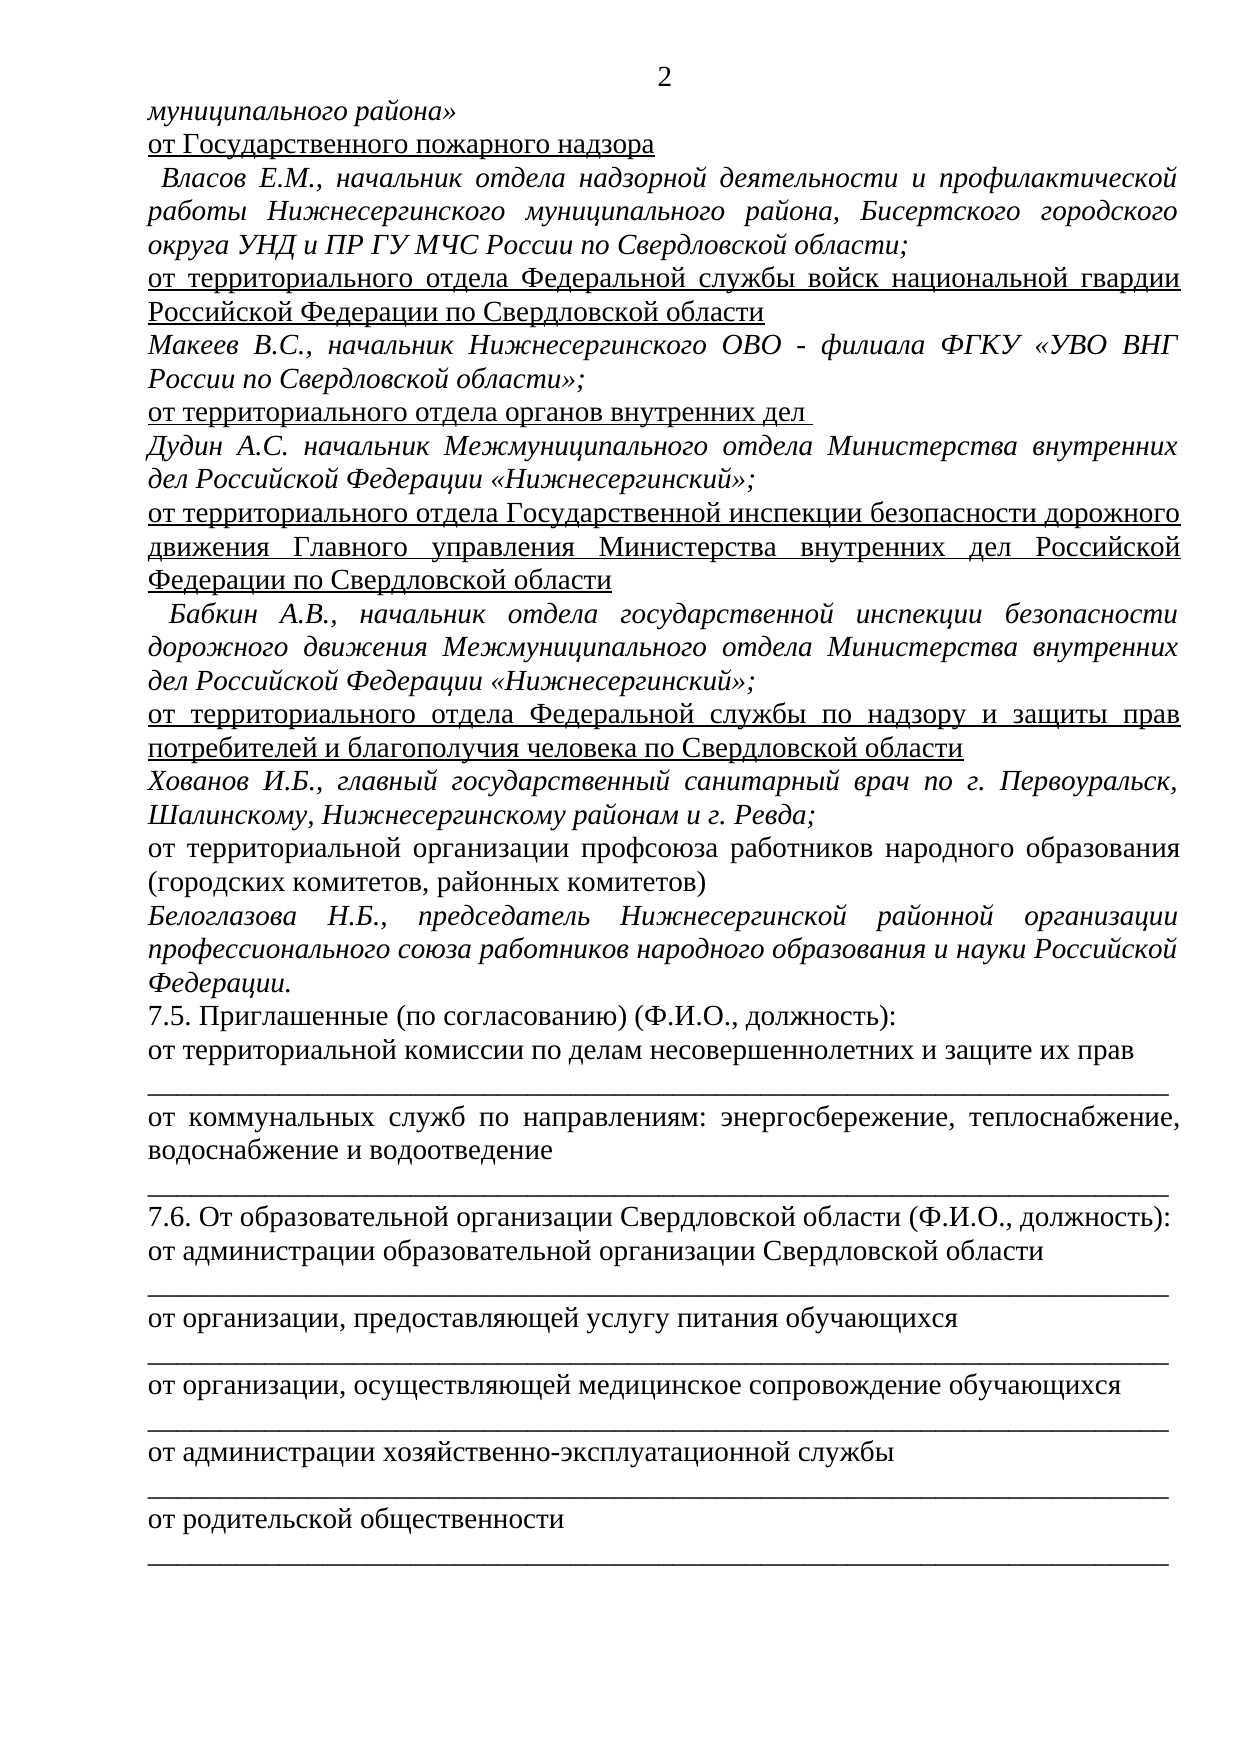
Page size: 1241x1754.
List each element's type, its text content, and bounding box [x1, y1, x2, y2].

text Макеев В.С., начальник Нижнесергинского ОВО - филиала ФГКУ «УВО ВНГ России по Свердловской области»; [148, 327, 1181, 394]
text ______________________________________________________________________ [148, 1535, 1181, 1568]
text 7.6. От образовательной организации Свердловской области (Ф.И.О., должность): [148, 1199, 1181, 1233]
text ______________________________________________________________________ [148, 1468, 1181, 1501]
text Белоглазова Н.Б., председатель Нижнесергинской районной организации профессионального союза работников народного образования и науки Российской Федерации. [148, 898, 1181, 998]
text от территориальной организации профсоюза работников народного образования (городских комитетов, районных комитетов) [148, 831, 1181, 898]
text от администрации образовательной организации Свердловской области [148, 1233, 1181, 1267]
text от территориального отдела Федеральной службы войск национальной гвардии [148, 260, 1181, 289]
text от Государственного пожарного надзора [148, 126, 1181, 160]
text от территориального отдела органов внутренних дел [148, 394, 1181, 428]
text ______________________________________________________________________ [148, 1267, 1181, 1300]
text от организации, осуществляющей медицинское сопровождение обучающихся [148, 1367, 1181, 1401]
text движения Главного управления Министерства внутренних дел Российской [148, 526, 1181, 558]
text от организации, предоставляющей услугу питания обучающихся [148, 1300, 1181, 1334]
text муниципального района» [148, 93, 1181, 126]
text ______________________________________________________________________ [148, 1334, 1181, 1367]
text Хованов И.Б., главный государственный санитарный врач по г. Первоуральск, Шалинскому, Нижнесергинскому районам и г. Ревда; [148, 763, 1181, 831]
text 7.5. Приглашенные (по согласованию) (Ф.И.О., должность): [148, 998, 1181, 1032]
text Дудин А.С. начальник Межмуниципального отдела Министерства внутренних дел Российской Федерации «Нижнесергинский»; [148, 428, 1181, 495]
text от территориального отдела Федеральной службы по надзору и защиты прав [148, 696, 1181, 725]
text ______________________________________________________________________ [148, 1166, 1181, 1199]
text ______________________________________________________________________ [148, 1401, 1181, 1434]
text от территориальной комиссии по делам несовершеннолетних и защите их прав ______________________________________________________________________ [148, 1032, 1181, 1099]
text Бабкин А.В., начальник отдела государственной инспекции безопасности дорожного движения Межмуниципального отдела Министерства внутренних дел Российской Федерации «Нижнесергинский»; [148, 596, 1181, 696]
text потребителей и благополучия человека по Свердловской области [148, 727, 1181, 763]
text от территориального отдела Государственной инспекции безопасности дорожного [148, 495, 1181, 524]
text Федерации по Свердловской области [148, 559, 1181, 596]
text от коммунальных служб по направлениям: энергосбережение, теплоснабжение, водоснабжение и водоотведение [148, 1099, 1181, 1166]
text от администрации хозяйственно-эксплуатационной службы [148, 1434, 1181, 1468]
text Власов Е.М., начальник отдела надзорной деятельности и профилактической работы Нижнесергинского муниципального района, Бисертского городского округа УНД и ПР ГУ МЧС России по Свердловской области; [148, 160, 1181, 260]
text от родительской общественности [148, 1501, 1181, 1535]
text Российской Федерации по Свердловской области [148, 291, 1181, 327]
